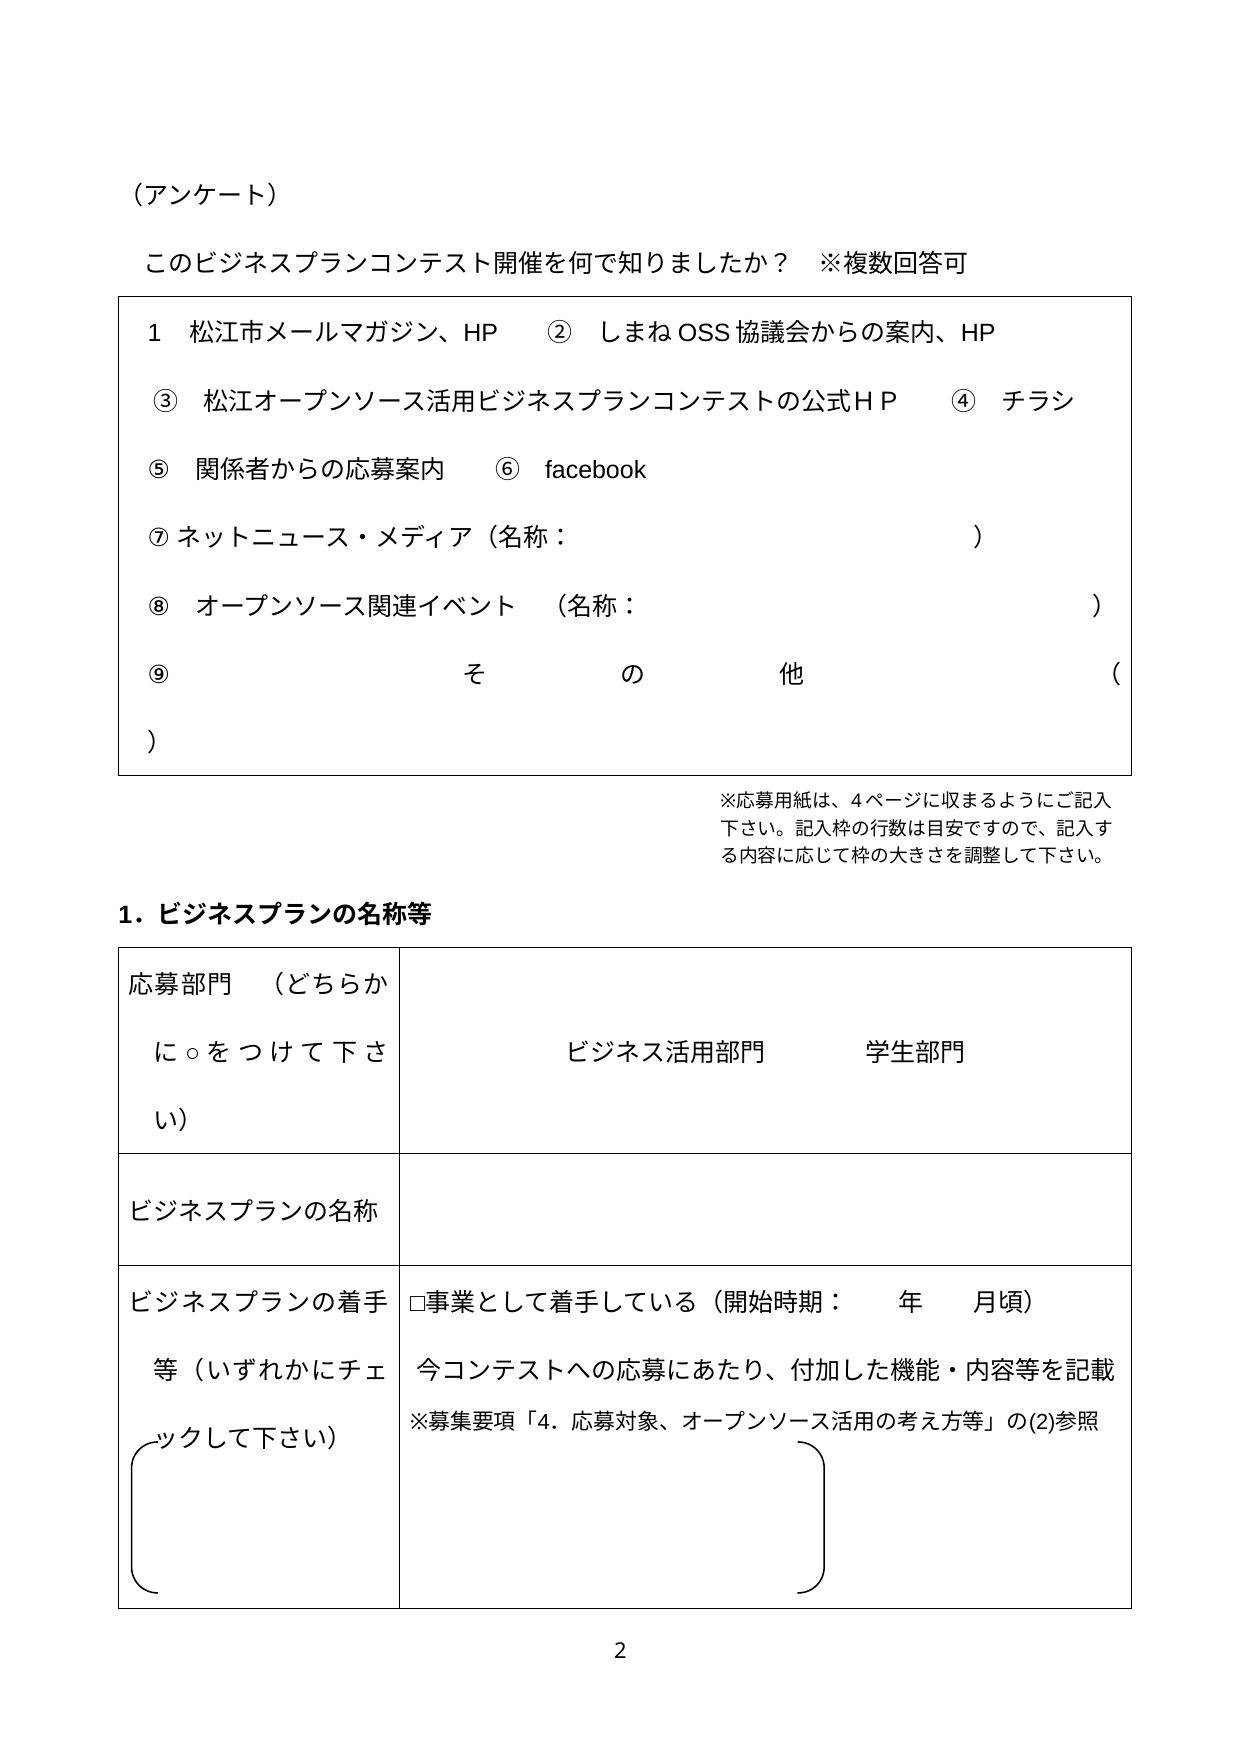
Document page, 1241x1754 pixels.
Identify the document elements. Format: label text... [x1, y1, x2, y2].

table_header 松江市メールマガジン、HP ② しまねOSS協議会からの案内、HP ③ 松江オープンソース活用ビジネスプランコンテストの公式ＨＰ ④ チラシ ⑤ 関係者からの応募案内 ⑥ facebook ⑦ ネットニュース・メディア（名称： ） ⑧ オープンソース関連イベント （名称： ） ⑨ その他 （ ） [119, 297, 1131, 775]
text ※応募用紙は、4ページに収まるようにご記入下さい。記入枠の行数は目安ですので、記入する内容に応じて枠の大きさを調整して下さい。 [720, 786, 1113, 868]
table_cell ビジネスプランの着手等（いずれかにチェックして下さい） [119, 1266, 399, 1608]
text （アンケート） [118, 159, 1122, 227]
text このビジネスプランコンテスト開催を何で知りましたか？ ※複数回答可 [118, 227, 1122, 296]
table_cell ビジネスプランの名称 [119, 1154, 399, 1265]
text 1．ビジネスプランの名称等 [118, 879, 1122, 947]
table_cell □事業として着手している（開始時期： 年 月頃） 今コンテストへの応募にあたり、付加した機能・内容等を記載 ※募集要項「4．応募対象、オープンソース活用の考え方等」の(2)参照 [400, 1266, 1131, 1608]
table_cell [400, 1154, 1131, 1265]
table_header 応募部門 （どちらかに○をつけて下さい） [119, 948, 399, 1153]
table_header ビジネス活用部門 学生部門 [400, 948, 1131, 1153]
